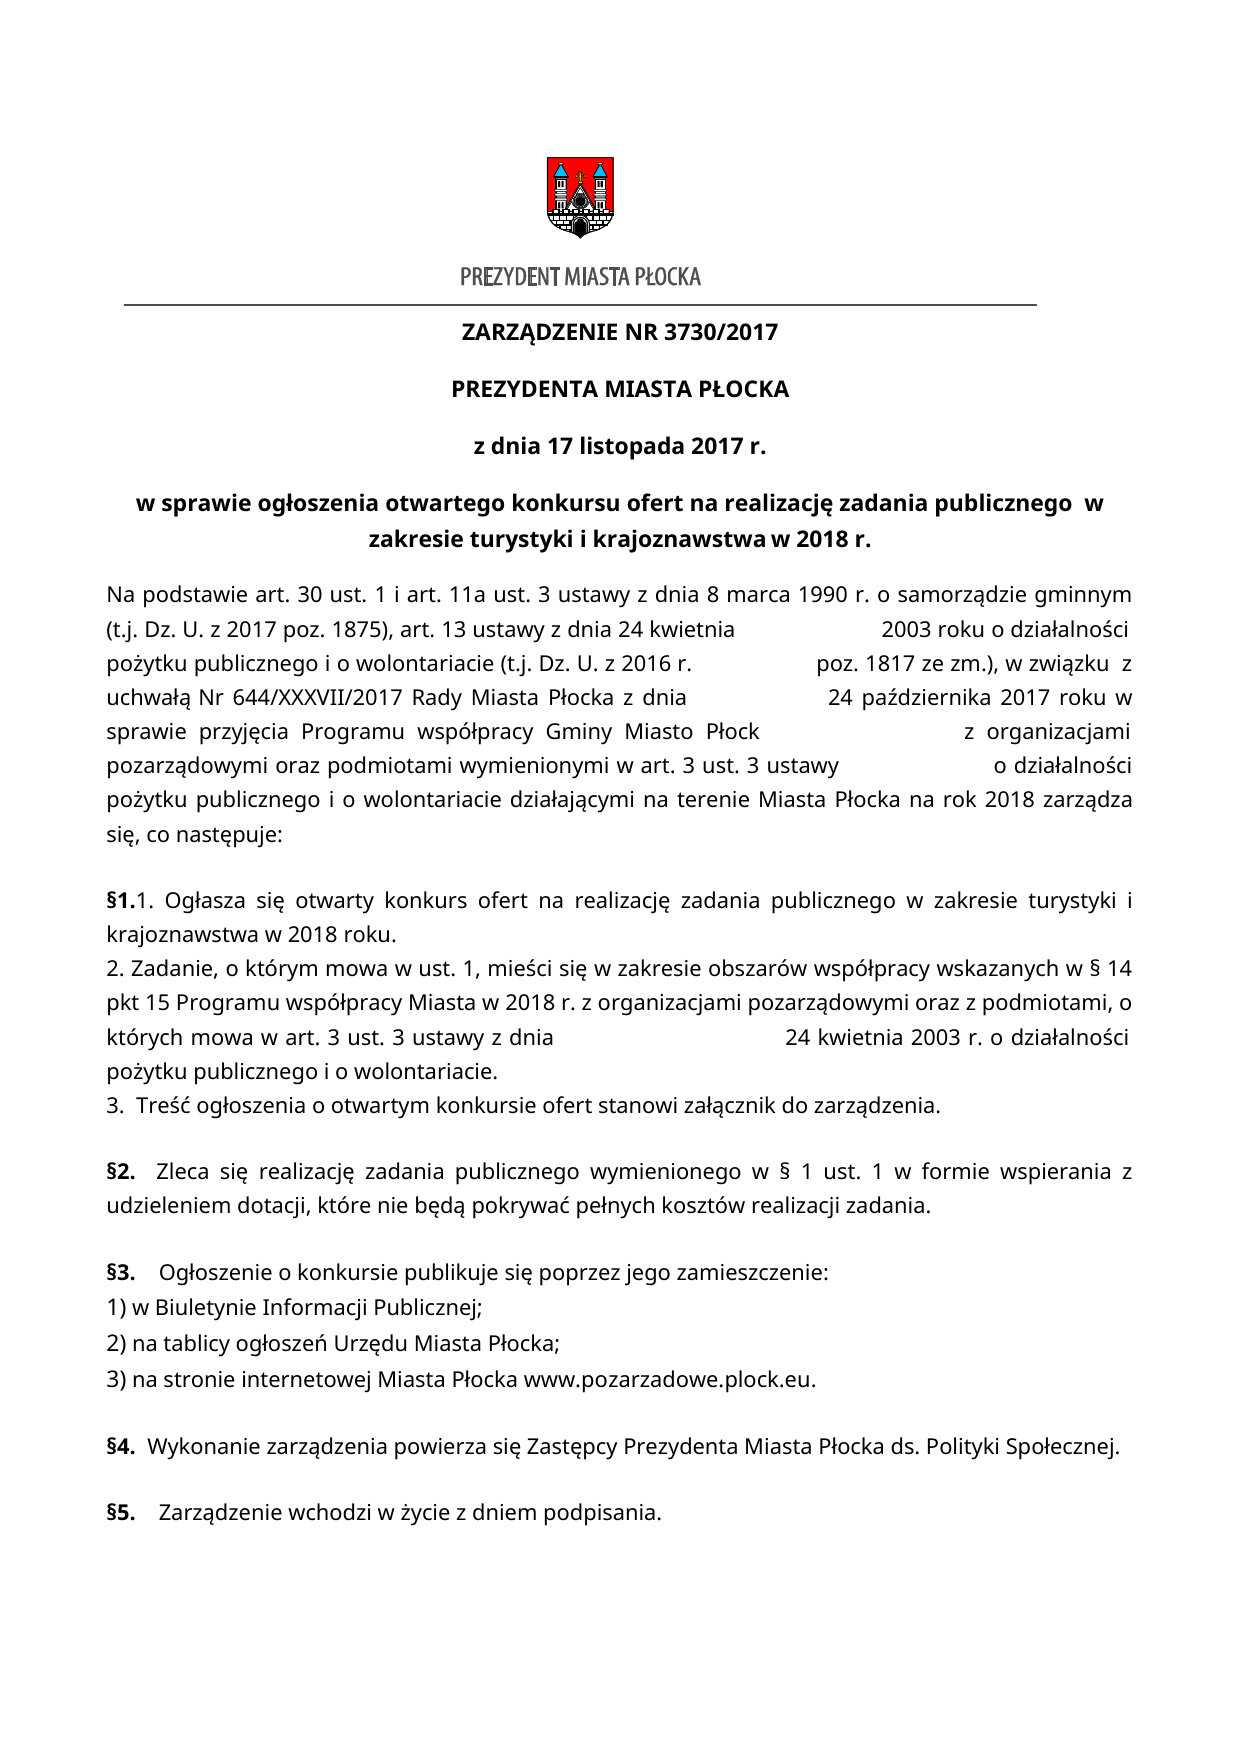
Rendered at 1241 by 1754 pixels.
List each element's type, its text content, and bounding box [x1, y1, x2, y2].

text ZARZĄDZENIE NR 3730/2017 [106, 316, 1134, 348]
text §2. Zleca się realizację zadania publicznego wymienionego w § 1 ust. 1 w formie wspierania z udzieleniem dotacji, które nie będą pokrywać pełnych kosztów realizacji zadania. [106, 1156, 1134, 1220]
text §1.1. Ogłasza się otwarty konkurs ofert na realizację zadania publicznego w zakresie turystyki i krajoznawstwa w 2018 roku. [106, 885, 1134, 949]
list na stronie internetowej Miasta Płocka www.pozarzadowe.plock.eu. [106, 1363, 1134, 1394]
text z dnia 17 listopada 2017 r. [106, 430, 1134, 461]
text w sprawie ogłoszenia otwartego konkursu ofert na realizację zadania publicznego w zakresie turystyki i krajoznawstwa w 2018 r. [106, 487, 1134, 554]
text 2. Zadanie, o którym mowa w ust. 1, mieści się w zakresie obszarów współpracy wskazanych w § 14 pkt 15 Programu współpracy Miasta w 2018 r. z organizacjami pozarządowymi oraz z podmiotami, o których mowa w art. 3 ust. 3 ustawy z dnia 24 kwietnia 2003 r. o działalności pożytku publicznego i o wolontariacie. [106, 953, 1134, 1086]
list w Biuletynie Informacji Publicznej; [106, 1291, 1134, 1322]
text §4. Wykonanie zarządzenia powierza się Zastępcy Prezydenta Miasta Płocka ds. Polityki Społecznej. [106, 1431, 1134, 1461]
text Na podstawie art. 30 ust. 1 i art. 11a ust. 3 ustawy z dnia 8 marca 1990 r. o samorządzie gminnym (t.j. Dz. U. z 2017 poz. 1875), art. 13 ustawy z dnia 24 kwietnia 2003 roku o działalności pożytku publicznego i o wolontariacie (t.j. Dz. U. z 2016 r. poz. 1817 ze zm.), w związku z uchwałą Nr 644/XXXVII/2017 Rady Miasta Płocka z dnia 24 października 2017 roku w sprawie przyjęcia Programu współpracy Gminy Miasto Płock z organizacjami pozarządowymi oraz podmiotami wymienionymi w art. 3 ust. 3 ustawy o działalności pożytku publicznego i o wolontariacie działającymi na terenie Miasta Płocka na rok 2018 zarządza się, co następuje: [106, 579, 1134, 848]
text PREZYDENTA MIASTA PŁOCKA [106, 373, 1134, 404]
list na tablicy ogłoszeń Urzędu Miasta Płocka; [106, 1327, 1134, 1358]
text 3. Treść ogłoszenia o otwartym konkursie ofert stanowi załącznik do zarządzenia. [106, 1090, 1134, 1120]
text §3. Ogłoszenie o konkursie publikuje się poprzez jego zamieszczenie: [106, 1257, 1134, 1287]
text §5. Zarządzenie wchodzi w życie z dniem podpisania. [106, 1497, 1134, 1527]
